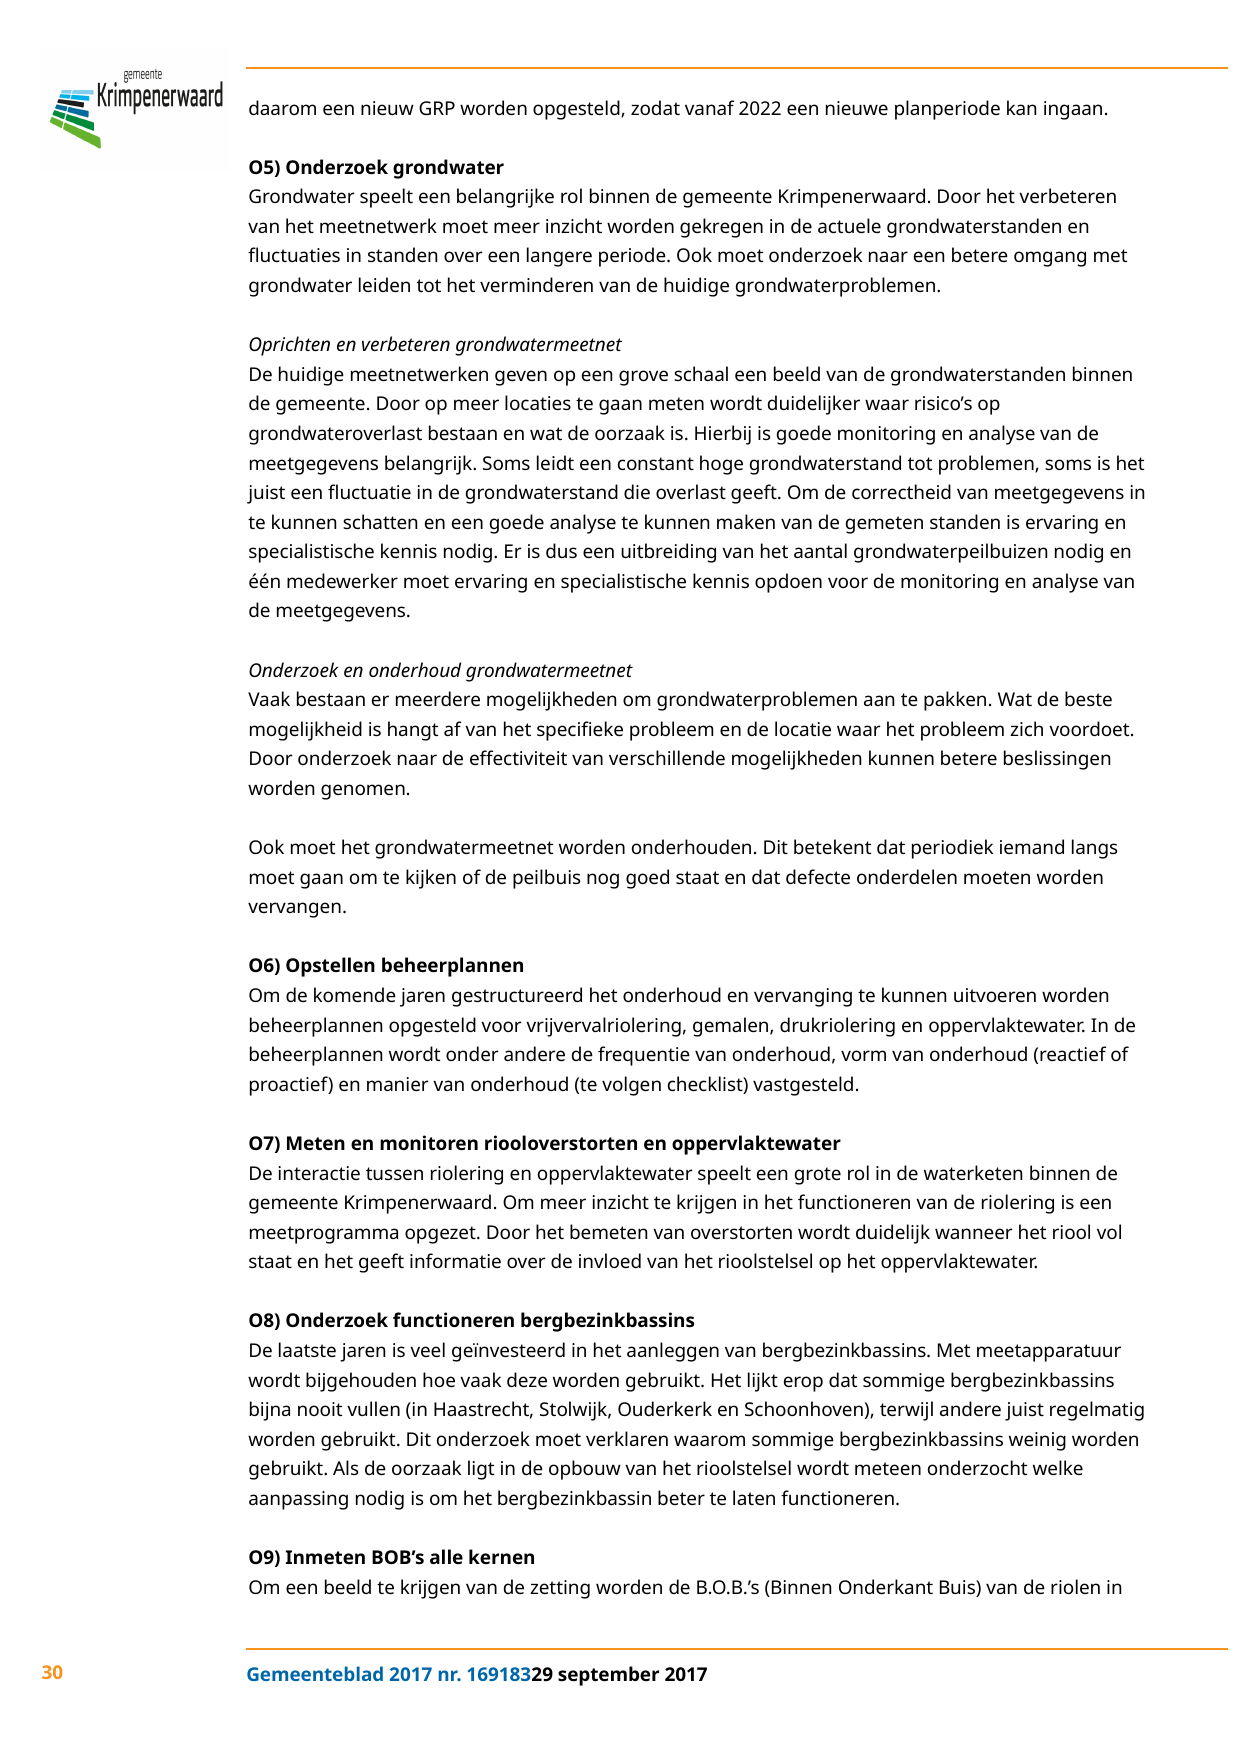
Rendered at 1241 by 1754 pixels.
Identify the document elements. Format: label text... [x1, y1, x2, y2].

text Om een beeld te krijgen van de zetting worden de B.O.B.’s (Binnen Onderkant Buis) van de riolen in [248, 1574, 1152, 1600]
text O9) Inmeten BOB’s alle kernen [248, 1544, 1152, 1570]
text Vaak bestaan er meerdere mogelijkheden om grondwaterproblemen aan te pakken. Wat de beste mogelijkheid is hangt af van het specifieke probleem en de locatie waar het probleem zich voordoet. Door onderzoek naar de effectiviteit van verschillende mogelijkheden kunnen betere beslissingen worden genomen. [248, 686, 1152, 801]
text O7) Meten en monitoren riooloverstorten en oppervlaktewater [248, 1130, 1152, 1156]
text Om de komende jaren gestructureerd het onderhoud en vervanging te kunnen uitvoeren worden beheerplannen opgesteld voor vrijvervalriolering, gemalen, drukriolering en oppervlaktewater. In de beheerplannen wordt onder andere de frequentie van onderhoud, vorm van onderhoud (reactief of proactief) en manier van onderhoud (te volgen checklist) vastgesteld. [248, 982, 1152, 1097]
text Grondwater speelt een belangrijke rol binnen de gemeente Krimpenerwaard. Door het verbeteren van het meetnetwerk moet meer inzicht worden gekregen in de actuele grondwaterstanden en fluctuaties in standen over een langere periode. Ook moet onderzoek naar een betere omgang met grondwater leiden tot het verminderen van de huidige grondwaterproblemen. [248, 183, 1152, 298]
text O8) Onderzoek functioneren bergbezinkbassins [248, 1308, 1152, 1333]
text Oprichten en verbeteren grondwatermeetnet [248, 331, 1152, 357]
text De interactie tussen riolering en oppervlaktewater speelt een grote rol in de waterketen binnen de gemeente Krimpenerwaard. Om meer inzicht te krijgen in het functioneren van de riolering is een meetprogramma opgezet. Door het bemeten van overstorten wordt duidelijk wanneer het riool vol staat en het geeft informatie over de invloed van het rioolstelsel op het oppervlaktewater. [248, 1160, 1152, 1274]
text O5) Onderzoek grondwater [248, 154, 1152, 180]
text De huidige meetnetwerken geven op een grove schaal een beeld van de grondwaterstanden binnen de gemeente. Door op meer locaties te gaan meten wordt duidelijker waar risico’s op grondwateroverlast bestaan en wat de oorzaak is. Hierbij is goede monitoring en analyse van de meetgegevens belangrijk. Soms leidt een constant hoge grondwaterstand tot problemen, soms is het juist een fluctuatie in de grondwaterstand die overlast geeft. Om de correctheid van meetgegevens in te kunnen schatten en een goede analyse te kunnen maken van de gemeten standen is ervaring en specialistische kennis nodig. Er is dus een uitbreiding van het aantal grondwaterpeilbuizen nodig en één medewerker moet ervaring en specialistische kennis opdoen voor de monitoring en analyse van de meetgegevens. [248, 361, 1152, 623]
text Onderzoek en onderhoud grondwatermeetnet [248, 657, 1152, 683]
text O6) Opstellen beheerplannen [248, 953, 1152, 978]
picture [41, 47, 231, 172]
text Ook moet het grondwatermeetnet worden onderhouden. Dit betekent dat periodiek iemand langs moet gaan om te kijken of de peilbuis nog goed staat en dat defecte onderdelen moeten worden vervangen. [248, 834, 1152, 919]
text De laatste jaren is veel geïnvesteerd in het aanleggen van bergbezinkbassins. Met meetapparatuur wordt bijgehouden hoe vaak deze worden gebruikt. Het lijkt erop dat sommige bergbezinkbassins bijna nooit vullen (in Haastrecht, Stolwijk, Ouderkerk en Schoonhoven), terwijl andere juist regelmatig worden gebruikt. Dit onderzoek moet verklaren waarom sommige bergbezinkbassins weinig worden gebruikt. Als de oorzaak ligt in de opbouw van het rioolstelsel wordt meteen onderzocht welke aanpassing nodig is om het bergbezinkbassin beter te laten functioneren. [248, 1337, 1152, 1511]
text daarom een nieuw GRP worden opgesteld, zodat vanaf 2022 een nieuwe planperiode kan ingaan. [248, 95, 1152, 121]
